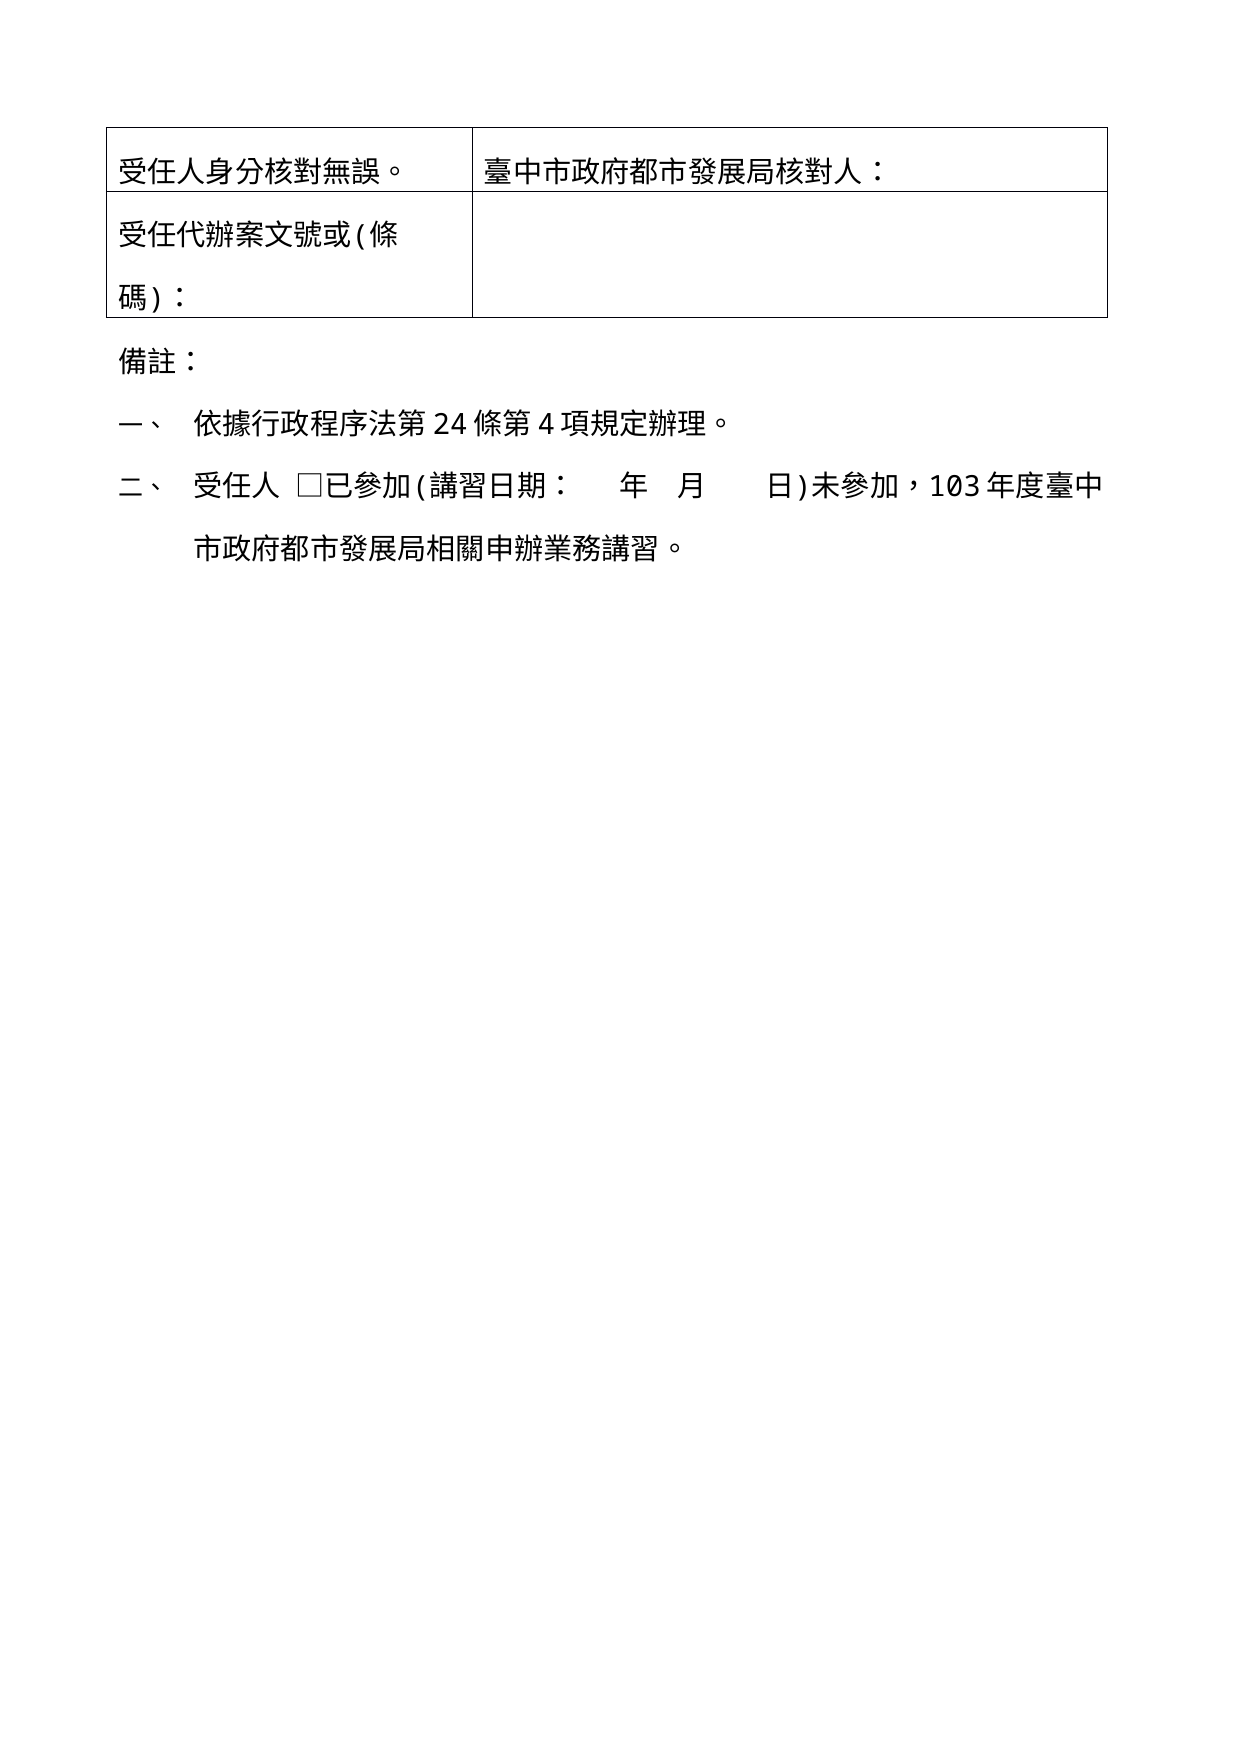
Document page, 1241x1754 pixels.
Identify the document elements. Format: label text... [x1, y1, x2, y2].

list 受任人 □已參加(講習日期： 年 月 日)未參加，103年度臺中市政府都市發展局相關申辦業務講習。 [118, 443, 1122, 568]
list 依據行政程序法第24條第4項規定辦理。 [118, 380, 1122, 443]
table_header 受任人身分核對無誤。 [107, 128, 472, 191]
table_cell [473, 192, 1107, 317]
table_cell 受任代辦案文號或(條碼)： [107, 192, 472, 317]
table_header 臺中市政府都市發展局核對人： [473, 128, 1107, 191]
text 備註： [118, 318, 1122, 380]
